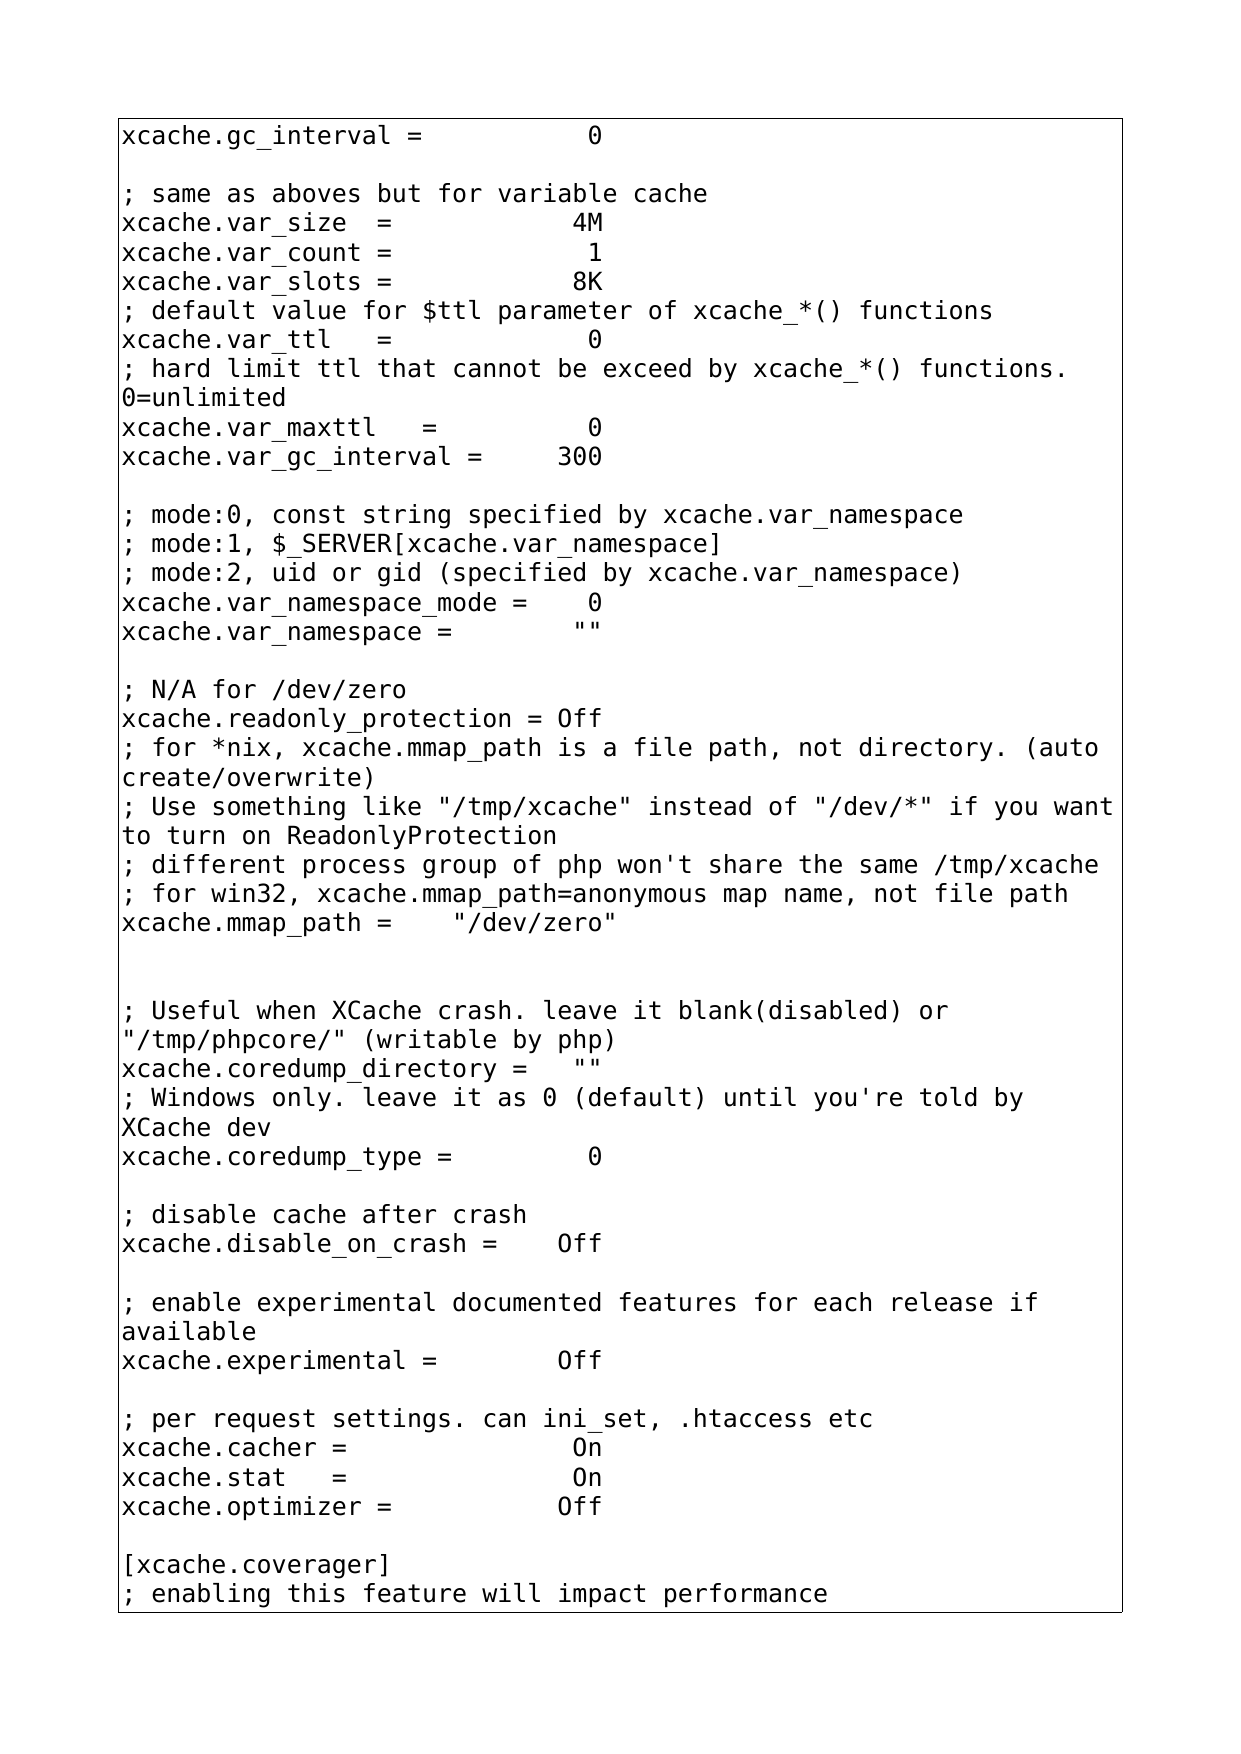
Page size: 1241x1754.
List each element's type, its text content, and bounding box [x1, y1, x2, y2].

table_header xcache.gc_interval = 0 ; same as aboves but for variable cache xcache.var_size = 4M xcache.var_count = 1 xcache.var_slots = 8K ; default value for $ttl parameter of xcache_*() functions xcache.var_ttl = 0 ; hard limit ttl that cannot be exceed by xcache_*() functions. 0=unlimited xcache.var_maxttl = 0 xcache.var_gc_interval = 300 ; mode:0, const string specified by xcache.var_namespace ; mode:1, $_SERVER[xcache.var_namespace] ; mode:2, uid or gid (specified by xcache.var_namespace) xcache.var_namespace_mode = 0 xcache.var_namespace = "" ; N/A for /dev/zero xcache.readonly_protection = Off ; for *nix, xcache.mmap_path is a file path, not directory. (auto create/overwrite) ; Use something like "/tmp/xcache" instead of "/dev/*" if you want to turn on ReadonlyProtection ; different process group of php won't share the same /tmp/xcache ; for win32, xcache.mmap_path=anonymous map name, not file path xcache.mmap_path = "/dev/zero" ; Useful when XCache crash. leave it blank(disabled) or "/tmp/phpcore/" (writable by php) xcache.coredump_directory = "" ; Windows only. leave it as 0 (default) until you're told by XCache dev xcache.coredump_type = 0 ; disable cache after crash xcache.disable_on_crash = Off ; enable experimental documented features for each release if available xcache.experimental = Off ; per request settings. can ini_set, .htaccess etc xcache.cacher = On xcache.stat = On xcache.optimizer = Off [xcache.coverager] ; enabling this feature will impact performance [119, 119, 1122, 1612]
